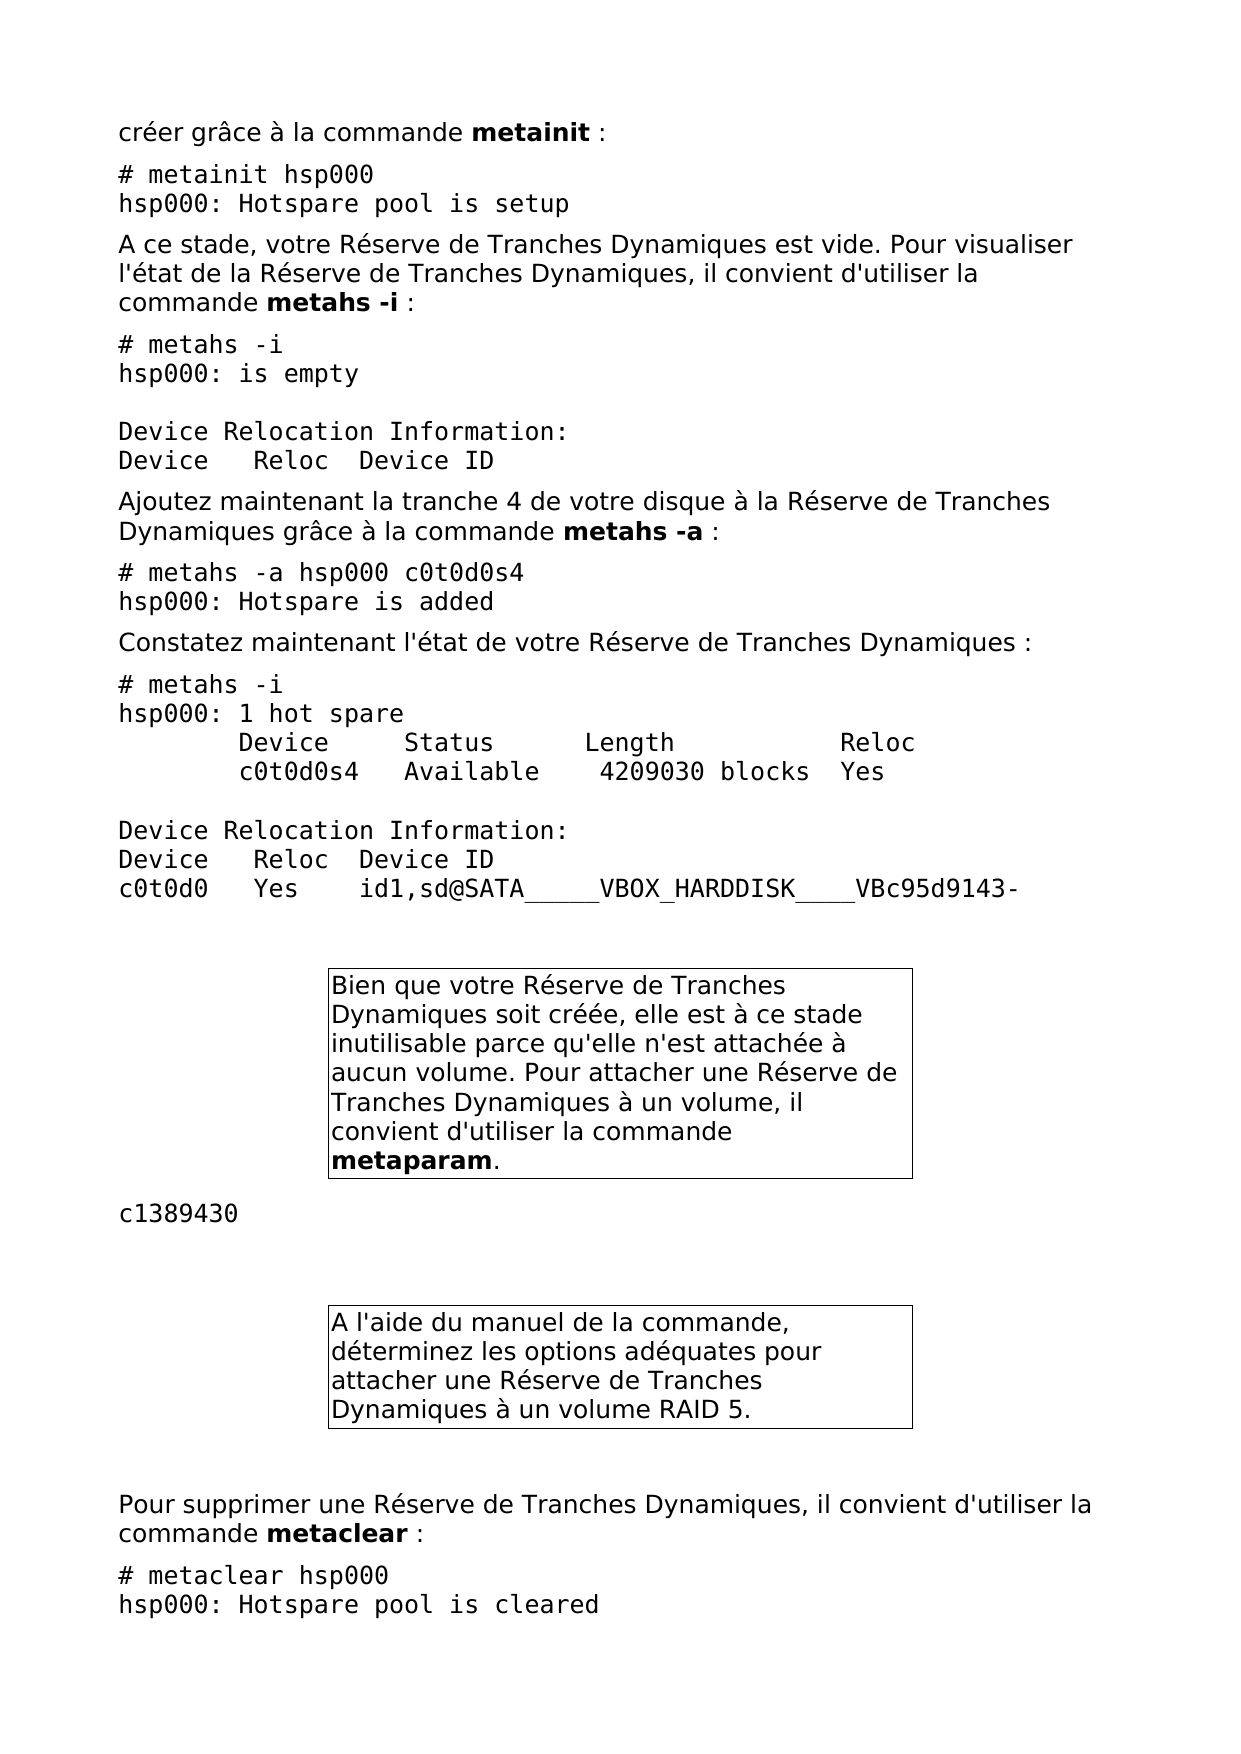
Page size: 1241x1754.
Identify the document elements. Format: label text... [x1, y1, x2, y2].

table_header A l'aide du manuel de la commande, déterminez les options adéquates pour attacher une Réserve de Tranches Dynamiques à un volume RAID 5. [329, 1306, 912, 1428]
text # metahs -a hsp000 c0t0d0s4 hsp000: Hotspare is added [118, 558, 1122, 617]
text Pour supprimer une Réserve de Tranches Dynamiques, il convient d'utiliser la commande metaclear : [118, 1490, 1122, 1549]
text # metaclear hsp000 hsp000: Hotspare pool is cleared [118, 1561, 1122, 1619]
table_header Bien que votre Réserve de Tranches Dynamiques soit créée, elle est à ce stade inutilisable parce qu'elle n'est attachée à aucun volume. Pour attacher une Réserve de Tranches Dynamiques à un volume, il convient d'utiliser la commande metaparam. [329, 969, 912, 1178]
text # metainit hsp000 hsp000: Hotspare pool is setup [118, 160, 1122, 218]
text # metahs -i hsp000: is empty Device Relocation Information: Device Reloc Device ID [118, 330, 1122, 476]
text # metahs -i hsp000: 1 hot spare Device Status Length Reloc c0t0d0s4 Available 4209030 blocks Yes Device Relocation Information: Device Reloc Device ID c0t0d0 Yes id1,sd@SATA_____VBOX_HARDDISK____VBc95d9143-c1389430 [118, 670, 1122, 1228]
text Constatez maintenant l'état de votre Réserve de Tranches Dynamiques : [118, 628, 1122, 658]
text A ce stade, votre Réserve de Tranches Dynamiques est vide. Pour visualiser l'état de la Réserve de Tranches Dynamiques, il convient d'utiliser la commande metahs -i : [118, 230, 1122, 317]
text Ajoutez maintenant la tranche 4 de votre disque à la Réserve de Tranches Dynamiques grâce à la commande metahs -a : [118, 487, 1122, 546]
text créer grâce à la commande metainit : [118, 118, 1122, 147]
